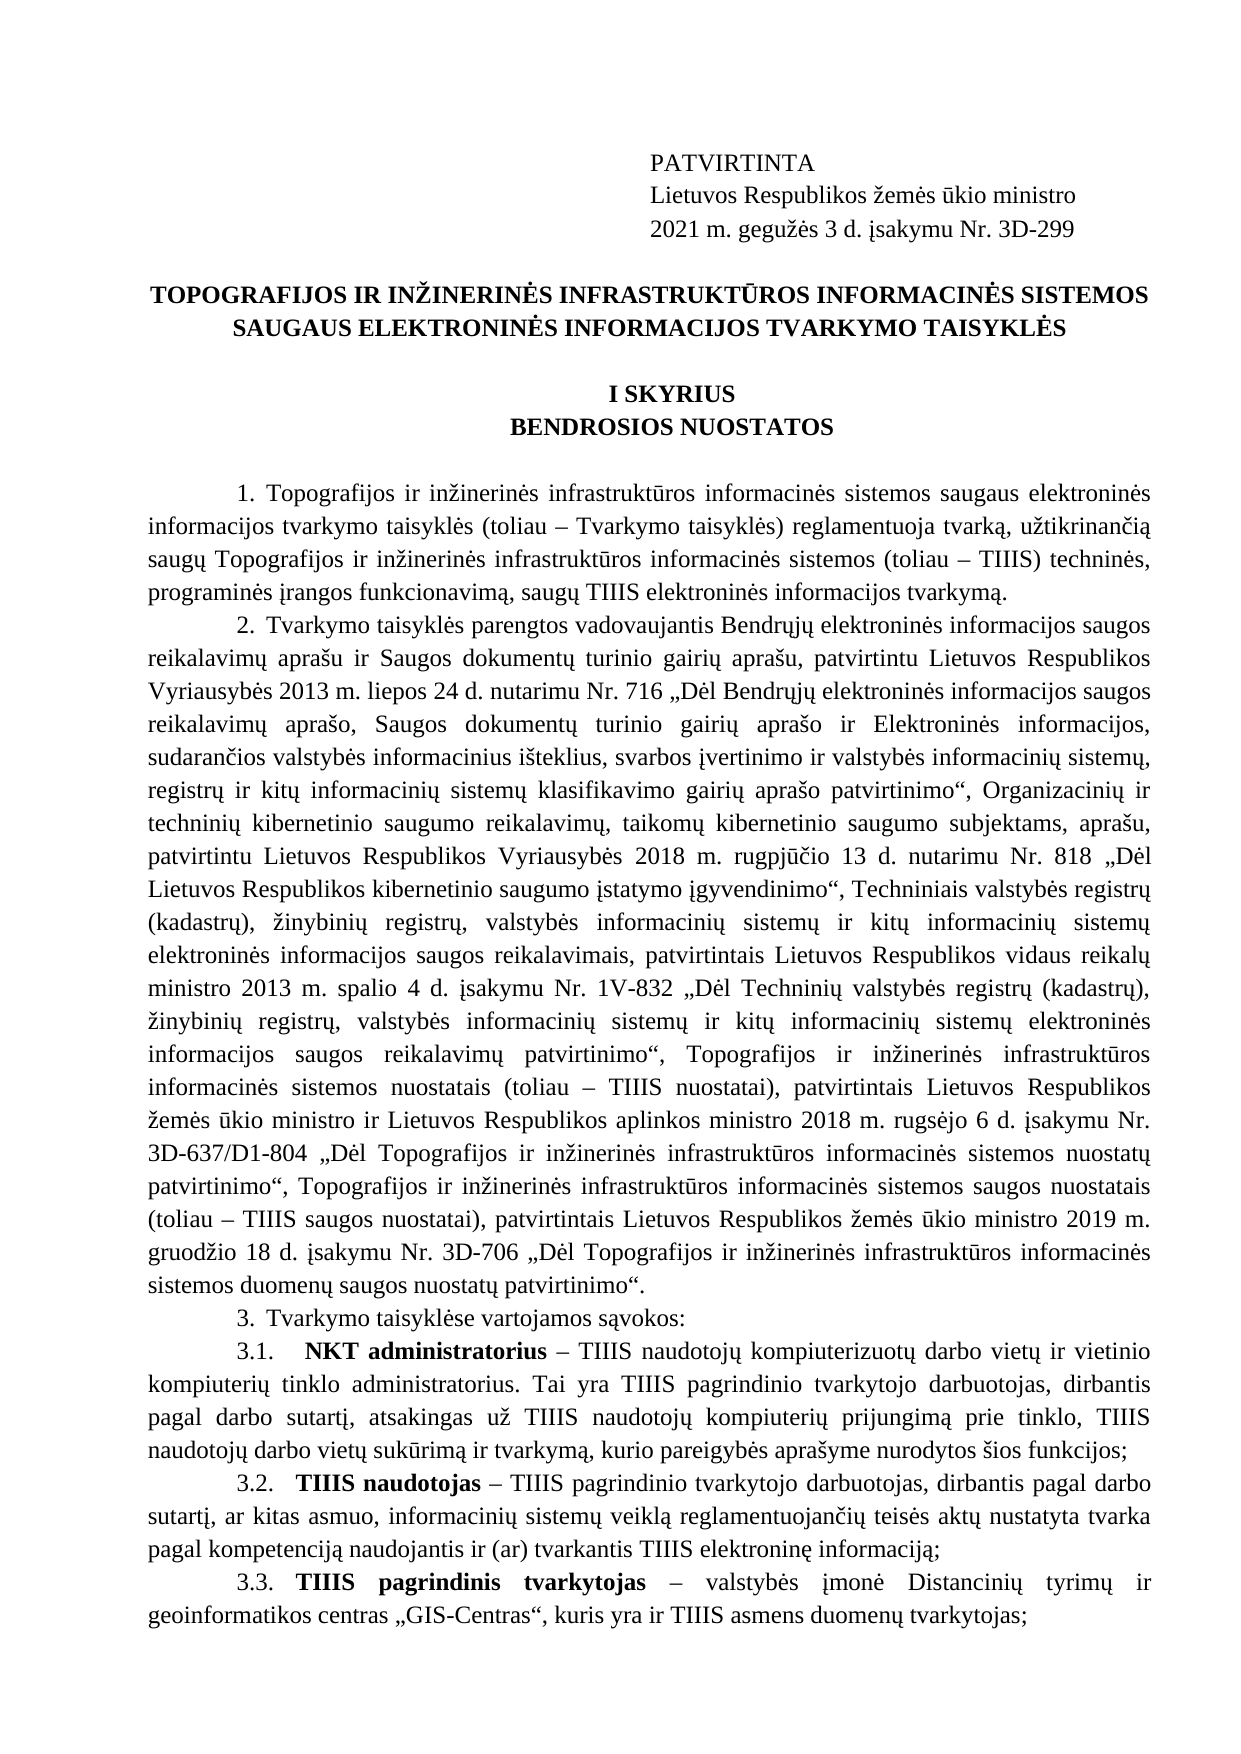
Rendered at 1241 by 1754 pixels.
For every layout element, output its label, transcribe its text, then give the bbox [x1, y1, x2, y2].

text 2021 m. gegužės 3 d. įsakymu Nr. 3D-299 [148, 214, 1152, 242]
text 1. Topografijos ir inžinerinės infrastruktūros informacinės sistemos saugaus elektroninės informacijos tvarkymo taisyklės (toliau – Tvarkymo taisyklės) reglamentuoja tvarką, užtikrinančią saugų Topografijos ir inžinerinės infrastruktūros informacinės sistemos (toliau – TIIIS) techninės, programinės įrangos funkcionavimą, saugų TIIIS elektroninės informacijos tvarkymą. [148, 478, 1152, 606]
text PATVIRTINTA [136, 148, 1152, 176]
text BENDROSIOS NUOSTATOS [192, 412, 1152, 441]
text 3.1. NKT administratorius – TIIIS naudotojų kompiuterizuotų darbo vietų ir vietinio kompiuterių tinklo administratorius. Tai yra TIIIS pagrindinio tvarkytojo darbuotojas, dirbantis pagal darbo sutartį, atsakingas už TIIIS naudotojų kompiuterių prijungimą prie tinklo, TIIIS naudotojų darbo vietų sukūrimą ir tvarkymą, kurio pareigybės aprašyme nurodytos šios funkcijos; [148, 1336, 1152, 1464]
text Topografijos ir inžinerinės infrastruktūros informacinės sistemos SAUGAUS ELEKTRONINĖS INFORMACIJOS TVARKYMO TAISYKLĖS [148, 280, 1152, 341]
text 3.2. TIIIS naudotojas – TIIIS pagrindinio tvarkytojo darbuotojas, dirbantis pagal darbo sutartį, ar kitas asmuo, informacinių sistemų veiklą reglamentuojančių teisės aktų nustatyta tvarka pagal kompetenciją naudojantis ir (ar) tvarkantis TIIIS elektroninę informaciją; [148, 1468, 1152, 1563]
text Lietuvos Respublikos žemės ūkio ministro [136, 181, 1152, 209]
text 3.3. TIIIS pagrindinis tvarkytojas – valstybės įmonė Distancinių tyrimų ir geoinformatikos centras „GIS-Centras“, kuris yra ir TIIIS asmens duomenų tvarkytojas; [148, 1567, 1152, 1629]
text 3. Tvarkymo taisyklėse vartojamos sąvokos: [148, 1303, 1152, 1332]
text 2. Tvarkymo taisyklės parengtos vadovaujantis Bendrųjų elektroninės informacijos saugos reikalavimų aprašu ir Saugos dokumentų turinio gairių aprašu, patvirtintu Lietuvos Respublikos Vyriausybės 2013 m. liepos 24 d. nutarimu Nr. 716 „Dėl Bendrųjų elektroninės informacijos saugos reikalavimų aprašo, Saugos dokumentų turinio gairių aprašo ir Elektroninės informacijos, sudarančios valstybės informacinius išteklius, svarbos įvertinimo ir valstybės informacinių sistemų, registrų ir kitų informacinių sistemų klasifikavimo gairių aprašo patvirtinimo“, Organizacinių ir techninių kibernetinio saugumo reikalavimų, taikomų kibernetinio saugumo subjektams, aprašu, patvirtintu Lietuvos Respublikos Vyriausybės 2018 m. rugpjūčio 13 d. nutarimu Nr. 818 „Dėl Lietuvos Respublikos kibernetinio saugumo įstatymo įgyvendinimo“, Techniniais valstybės registrų (kadastrų), žinybinių registrų, valstybės informacinių sistemų ir kitų informacinių sistemų elektroninės informacijos saugos reikalavimais, patvirtintais Lietuvos Respublikos vidaus reikalų ministro 2013 m. spalio 4 d. įsakymu Nr. 1V-832 „Dėl Techninių valstybės registrų (kadastrų), žinybinių registrų, valstybės informacinių sistemų ir kitų informacinių sistemų elektroninės informacijos saugos reikalavimų patvirtinimo“, Topografijos ir inžinerinės infrastruktūros informacinės sistemos nuostatais (toliau – TIIIS nuostatai), patvirtintais Lietuvos Respublikos žemės ūkio ministro ir Lietuvos Respublikos aplinkos ministro 2018 m. rugsėjo 6 d. įsakymu Nr. 3D-637/D1-804 „Dėl Topografijos ir inžinerinės infrastruktūros informacinės sistemos nuostatų patvirtinimo“, Topografijos ir inžinerinės infrastruktūros informacinės sistemos saugos nuostatais (toliau – TIIIS saugos nuostatai), patvirtintais Lietuvos Respublikos žemės ūkio ministro 2019 m. gruodžio 18 d. įsakymu Nr. 3D-706 „Dėl Topografijos ir inžinerinės infrastruktūros informacinės sistemos duomenų saugos nuostatų patvirtinimo“. [148, 610, 1152, 1299]
text I SKYRIUS [192, 379, 1152, 407]
